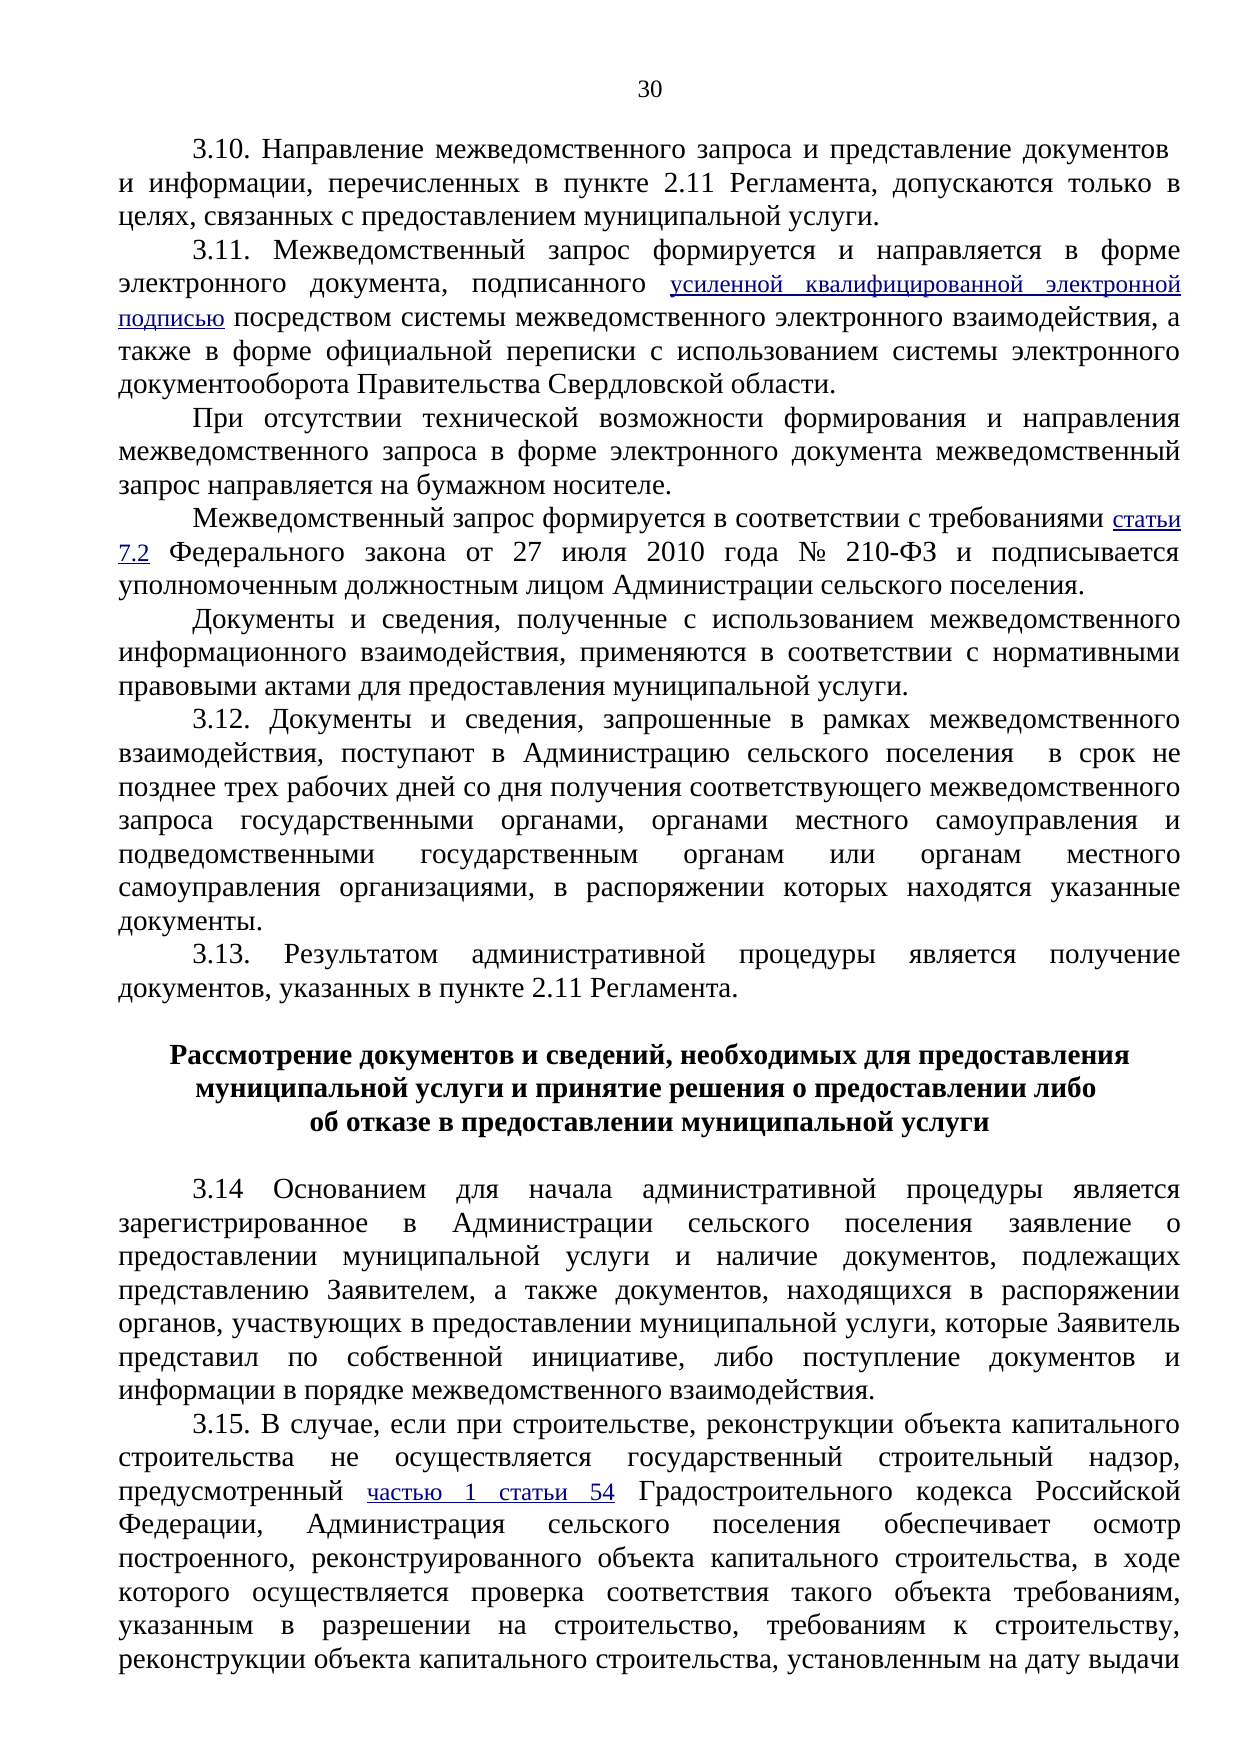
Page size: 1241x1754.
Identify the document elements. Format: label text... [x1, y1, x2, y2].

text 3.12. Документы и сведения, запрошенные в рамках межведомственного взаимодействия, поступают в Администрацию сельского поселения в срок не позднее трех рабочих дней со дня получения соответствующего межведомственного запроса государственными органами, органами местного самоуправления и подведомственными государственным органам или органам местного самоуправления организациями, в распоряжении которых находятся указанные документы. [118, 702, 1181, 936]
text 3.13. Результатом административной процедуры является получение документов, указанных в пункте 2.11 Регламента. [118, 936, 1181, 1003]
text Рассмотрение документов и сведений, необходимых для предоставления муниципальной услуги и принятие решения о предоставлении либо об отказе в предоставлении муниципальной услуги [118, 1037, 1181, 1138]
text При отсутствии технической возможности формирования и направления межведомственного запроса в форме электронного документа межведомственный запрос направляется на бумажном носителе. [118, 400, 1181, 500]
text 3.15. В случае, если при строительстве, реконструкции объекта капитального строительства не осуществляется государственный строительный надзор, предусмотренный частью 1 статьи 54 Градостроительного кодекса Российской Федерации, Администрация сельского поселения обеспечивает осмотр построенного, реконструированного объекта капитального строительства, в ходе которого осуществляется проверка соответствия такого объекта требованиям, указанным в разрешении на строительство, требованиям к строительству, реконструкции объекта капитального строительства, установленным на дату выдачи [118, 1406, 1181, 1674]
text 3.10. Направление межведомственного запроса и представление документов и информации, перечисленных в пункте 2.11 Регламента, допускаются только в целях, связанных с предоставлением муниципальной услуги. [118, 131, 1181, 232]
text 3.14 Основанием для начала административной процедуры является зарегистрированное в Администрации сельского поселения заявление о предоставлении муниципальной услуги и наличие документов, подлежащих представлению Заявителем, а также документов, находящихся в распоряжении органов, участвующих в предоставлении муниципальной услуги, которые Заявитель представил по собственной инициативе, либо поступление документов и информации в порядке межведомственного взаимодействия. [118, 1171, 1181, 1406]
text Межведомственный запрос формируется в соответствии с требованиями статьи 7.2 Федерального закона от 27 июля 2010 года № 210-ФЗ и подписывается уполномоченным должностным лицом Администрации сельского поселения. [118, 500, 1181, 601]
text Документы и сведения, полученные с использованием межведомственного информационного взаимодействия, применяются в соответствии с нормативными правовыми актами для предоставления муниципальной услуги. [118, 601, 1181, 702]
text 3.11. Межведомственный запрос формируется и направляется в форме электронного документа, подписанного усиленной квалифицированной электронной подписью посредством системы межведомственного электронного взаимодействия, а также в форме официальной переписки с использованием системы электронного документооборота Правительства Свердловской области. [118, 232, 1181, 400]
